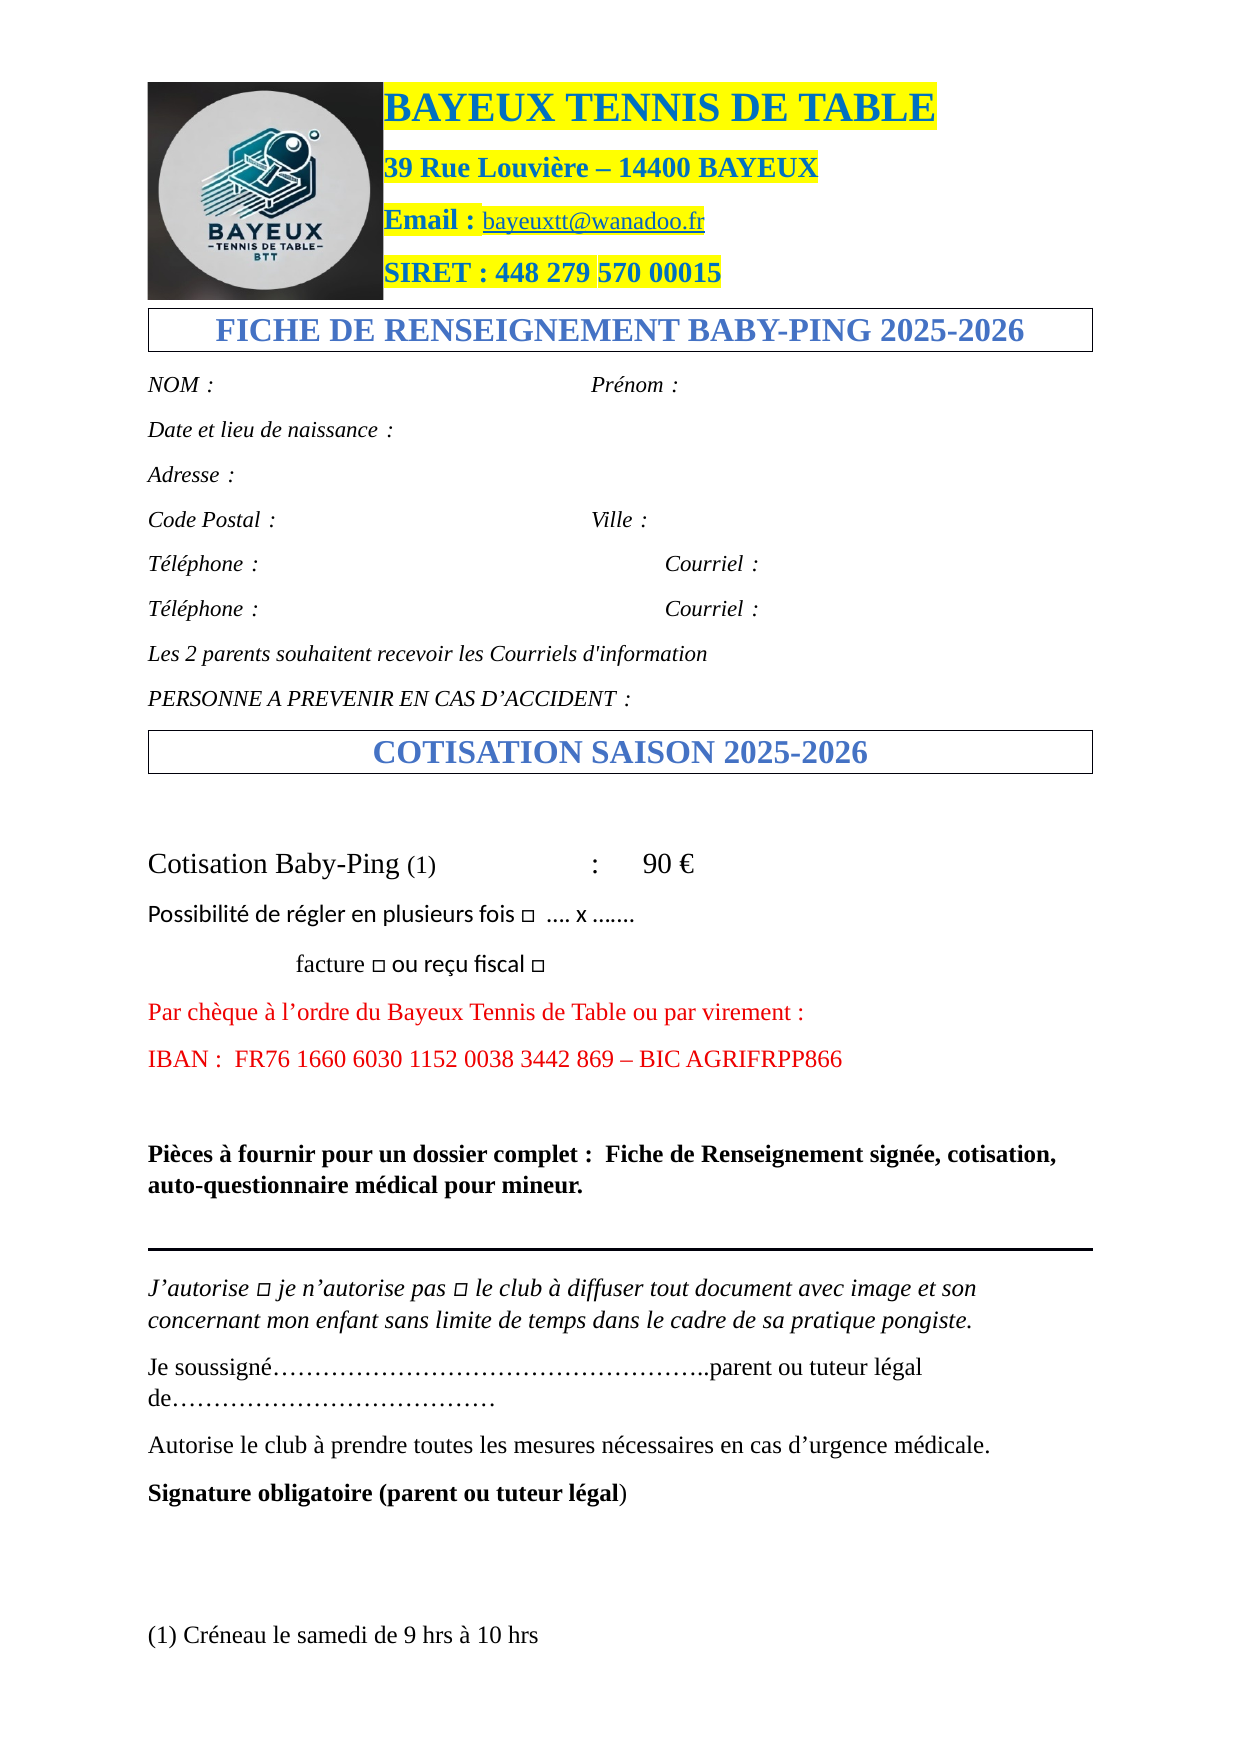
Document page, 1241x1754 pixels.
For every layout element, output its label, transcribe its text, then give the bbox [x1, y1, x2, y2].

text Téléphone : Courriel : [148, 551, 1093, 577]
text FICHE DE RENSEIGNEMENT BABY-PING 2025-2026 [149, 309, 1092, 351]
text Par chèque à l’ordre du Bayeux Tennis de Table ou par virement : [148, 997, 1093, 1026]
text Email : bayeuxtt@wanadoo.fr [384, 202, 1093, 236]
text Signature obligatoire (parent ou tuteur légal) [148, 1478, 1093, 1507]
text Code Postal : Ville : [148, 506, 1093, 532]
text (1) Créneau le samedi de 9 hrs à 10 hrs [148, 1620, 1093, 1649]
text 39 Rue Louvière – 14400 BAYEUX [384, 150, 1093, 183]
text Date et lieu de naissance : [148, 416, 1093, 442]
text BAYEUX TENNIS DE TABLE [384, 82, 1093, 130]
text Cotisation Baby-Ping (1) : 90 € [148, 846, 1093, 879]
text COTISATION SAISON 2025-2026 [149, 731, 1092, 773]
text Les 2 parents souhaitent recevoir les Courriels d'information [148, 640, 1093, 666]
text Possibilité de régler en plusieurs fois □ …. x ….... [148, 898, 1093, 929]
text Téléphone : Courriel : [148, 595, 1093, 622]
text facture □ ou reçu fiscal □ [148, 948, 1093, 978]
text IBAN : FR76 1660 6030 1152 0038 3442 869 – BIC AGRIFRPP866 [148, 1044, 1093, 1073]
text J’autorise □ je n’autorise pas □ le club à diffuser tout document avec image et son concernant mon enfant sans limite de temps dans le cadre de sa pratique pongiste. [148, 1270, 1093, 1334]
text SIRET : 448 279 570 00015 [384, 255, 1093, 288]
text PERSONNE A PREVENIR EN CAS D’ACCIDENT : [148, 685, 1093, 711]
text Adresse : [148, 461, 1093, 487]
text Pièces à fournir pour un dossier complet : Fiche de Renseignement signée, cotisation, auto-questionnaire médical pour mineur. [148, 1139, 1093, 1199]
text Je soussigné……………………………………………..parent ou tuteur légal de………………………………… [148, 1352, 1093, 1412]
text NOM : Prénom : [148, 371, 1093, 398]
text Autorise le club à prendre toutes les mesures nécessaires en cas d’urgence médicale. [148, 1431, 1093, 1459]
